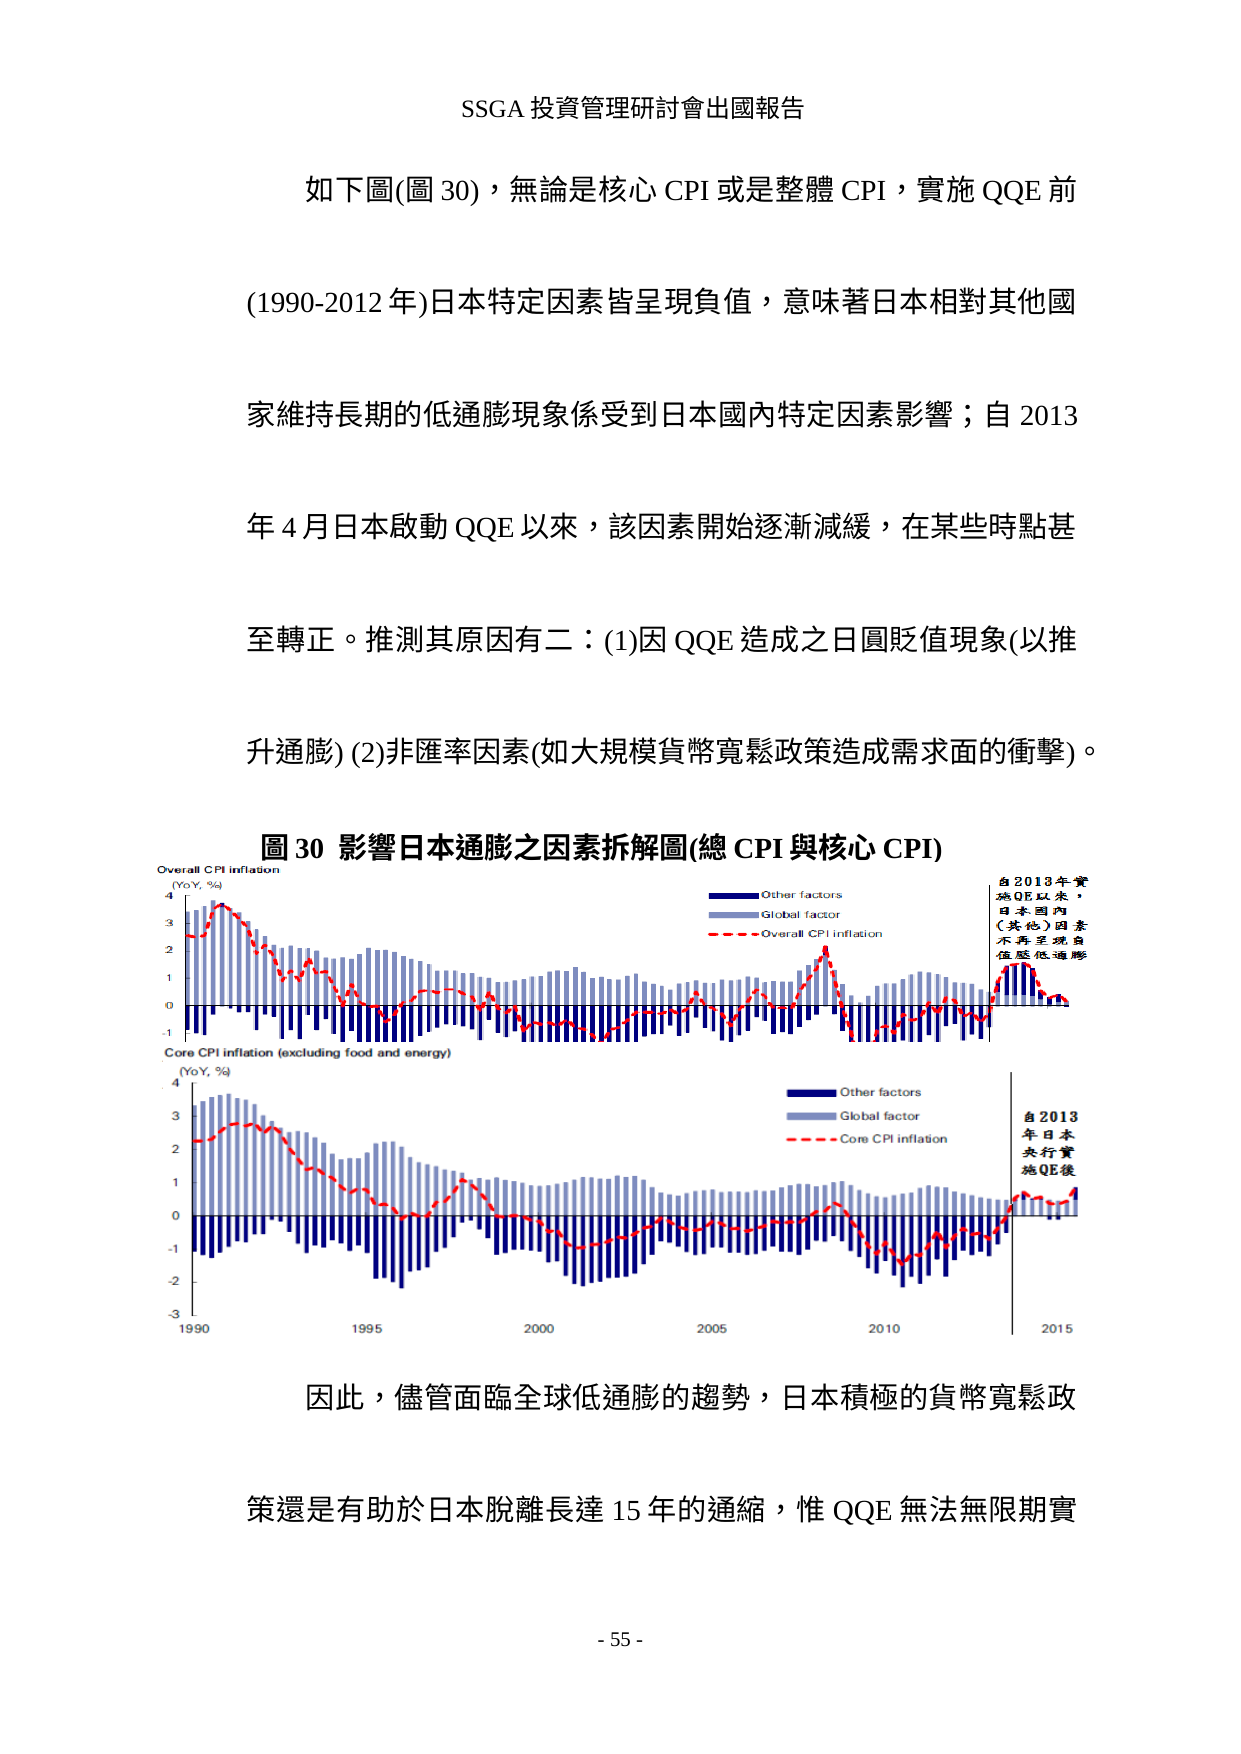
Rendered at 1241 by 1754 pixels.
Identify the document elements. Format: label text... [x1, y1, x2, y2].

text 如下圖(圖30)，無論是核心CPI或是整體CPI，實施QQE前(1990-2012年)日本特定因素皆呈現負值，意味著日本相對其他國家維持長期的低通膨現象係受到日本國內特定因素影響；自2013年4月日本啟動QQE以來，該因素開始逐漸減緩，在某些時點甚至轉正。推測其原因有二：(1)因QQE造成之日圓貶值現象(以推升通膨) (2)非匯率因素(如大規模貨幣寬鬆政策造成需求面的衝擊)。 [246, 150, 1078, 787]
text 圖30 影響日本通膨之因素拆解圖(總CPI與核心CPI) [173, 809, 1078, 862]
picture [151, 862, 1091, 1341]
text 因此，儘管面臨全球低通膨的趨勢，日本積極的貨幣寬鬆政策還是有助於日本脫離長達15年的通縮，惟QQE無法無限期實 [246, 1358, 1078, 1545]
